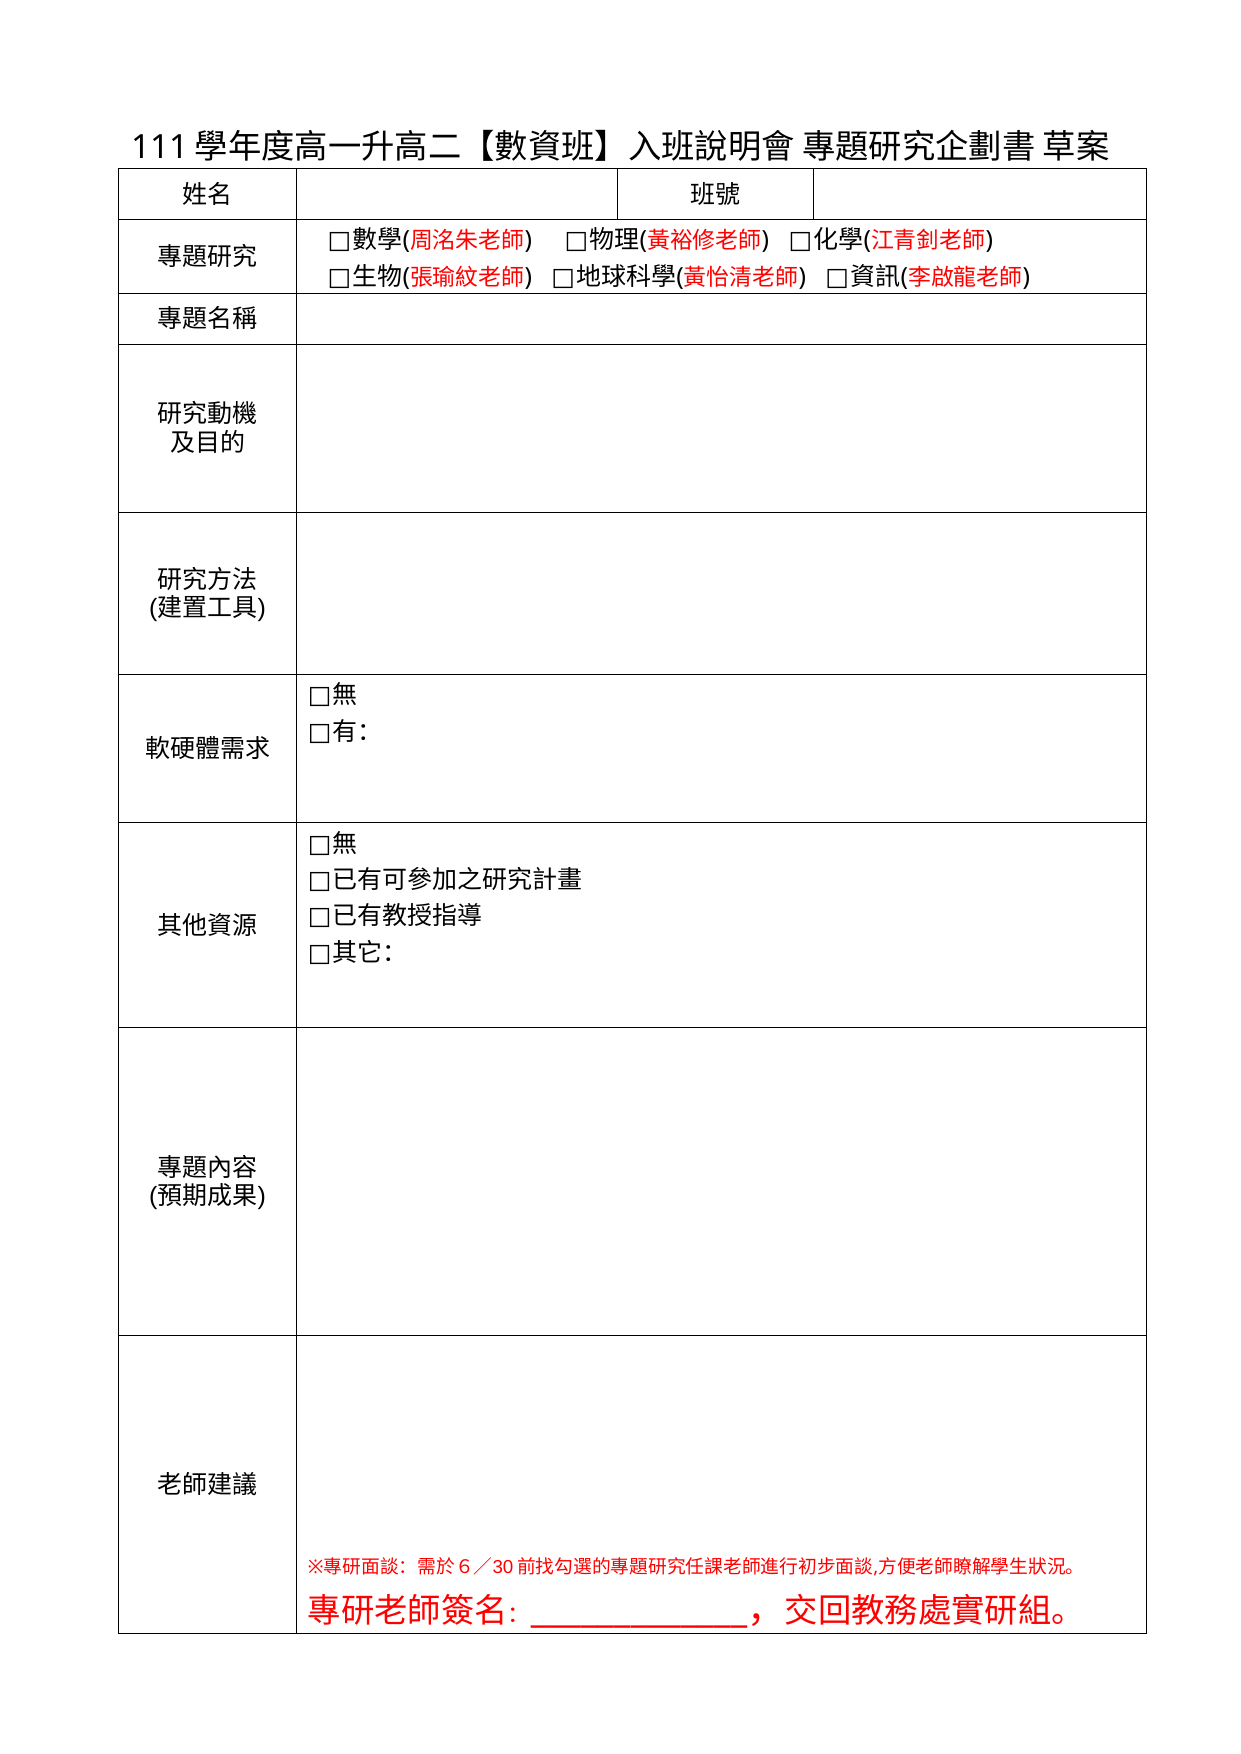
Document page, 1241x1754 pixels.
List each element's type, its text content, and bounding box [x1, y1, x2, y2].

table_cell 軟硬體需求 [119, 675, 296, 822]
table_cell 研究動機 及目的 [119, 345, 296, 512]
table_header [814, 169, 1146, 219]
table_cell [297, 294, 1146, 343]
text 111學年度高一升高二【數資班】入班說明會 專題研究企劃書 草案 [118, 118, 1122, 168]
table_cell 專題內容 (預期成果) [119, 1028, 296, 1335]
table_cell [297, 1028, 1146, 1335]
table_cell □數學(周洺朱老師) □物理(黃裕修老師) □化學(江青釗老師) □生物(張瑜紋老師) □地球科學(黃怡清老師) □資訊(李啟龍老師) [297, 220, 1146, 292]
table_cell 老師建議 [119, 1336, 296, 1633]
table_cell [297, 345, 1146, 512]
table_header 班號 [618, 169, 813, 219]
table_cell 其他資源 [119, 823, 296, 1027]
table_cell ※專研面談：需於６／30前找勾選的專題研究任課老師進行初步面談,方便老師瞭解學生狀況。 專研老師簽名：_____________，交回教務處實研組。 [297, 1336, 1146, 1633]
table_header [297, 169, 617, 219]
table_cell □無 □有： [297, 675, 1146, 822]
table_cell 研究方法 (建置工具) [119, 513, 296, 674]
table_cell [297, 513, 1146, 674]
table_cell □無 □已有可參加之研究計畫 □已有教授指導 □其它： [297, 823, 1146, 1027]
table_cell 專題研究 [119, 220, 296, 292]
table_header 姓名 [119, 169, 296, 219]
table_cell 專題名稱 [119, 294, 296, 343]
